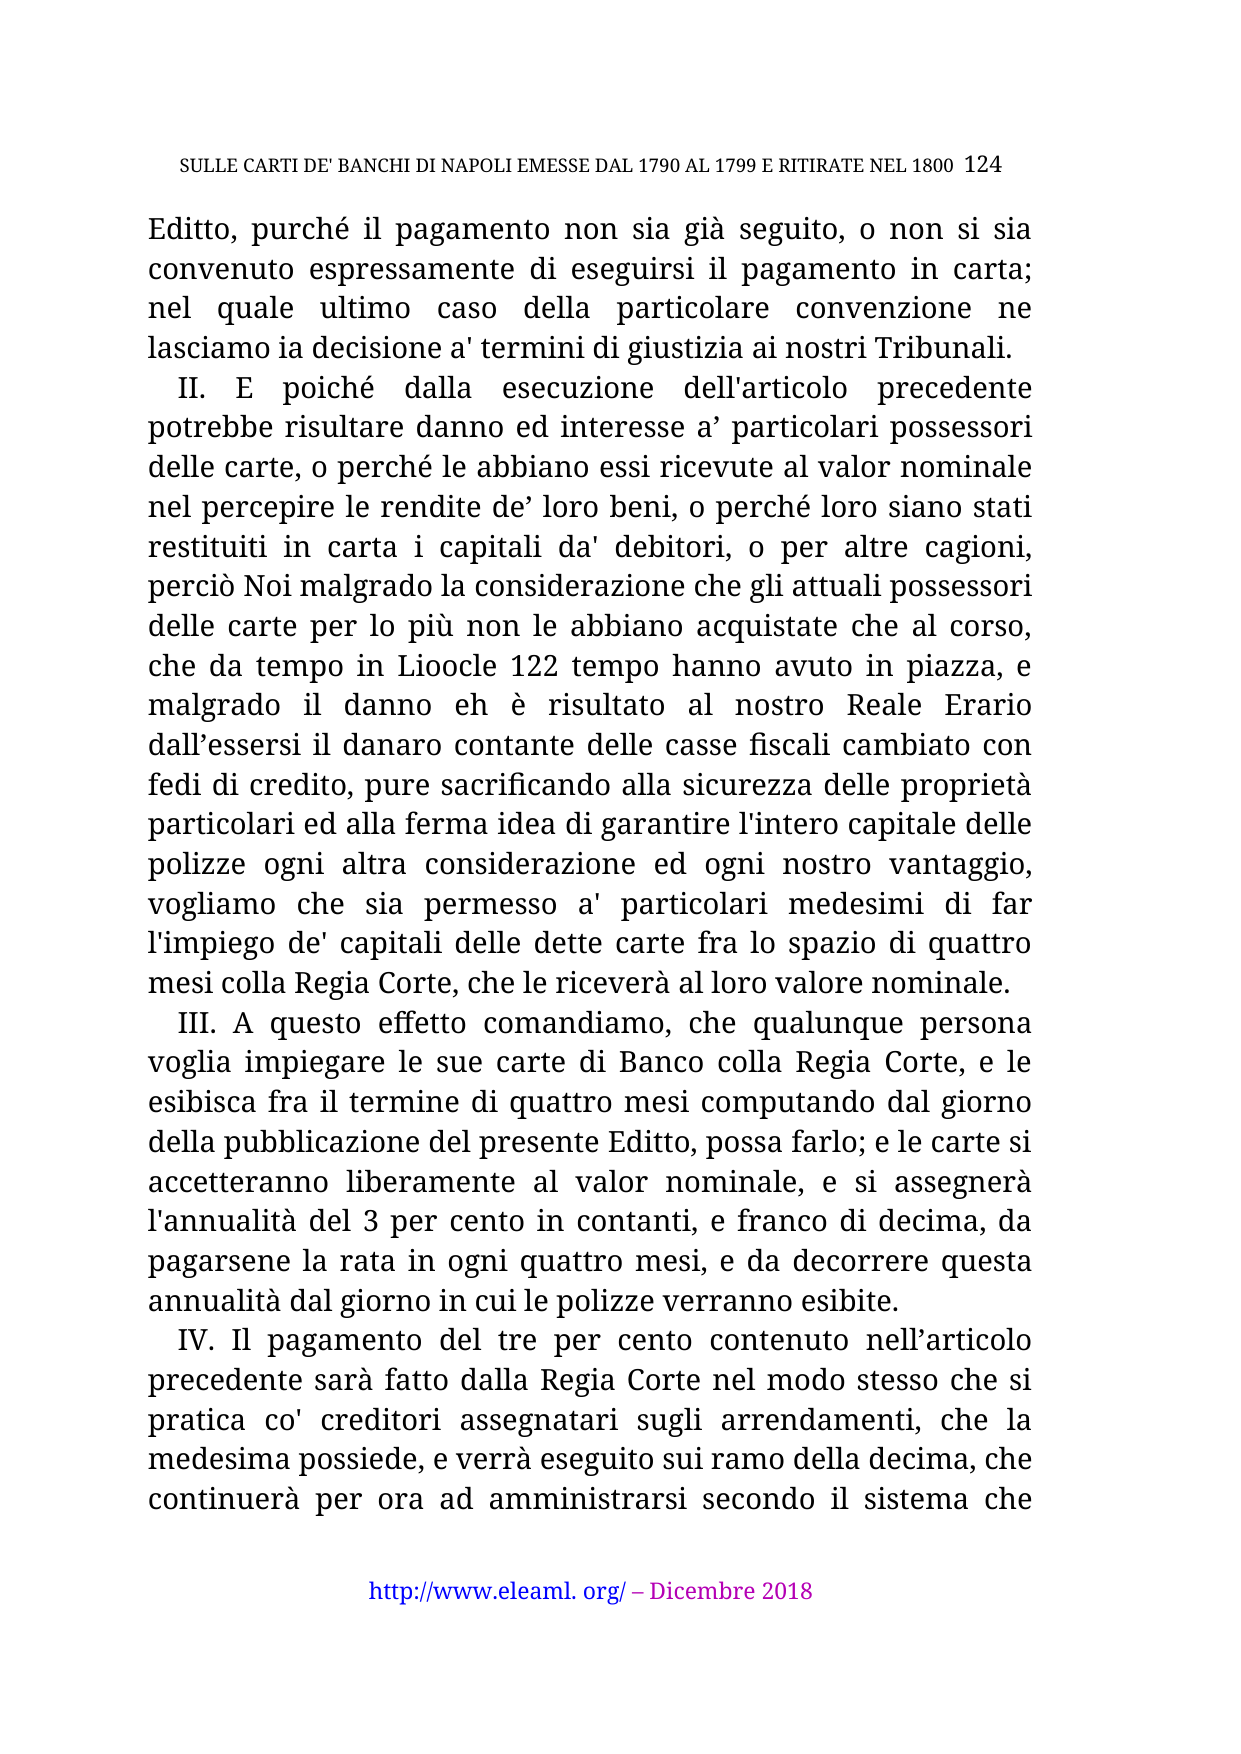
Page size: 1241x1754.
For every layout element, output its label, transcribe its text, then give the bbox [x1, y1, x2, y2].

text II. E poiché dalla esecuzione dell'articolo precedente potrebbe risultare danno ed interesse a’ particolari possessori delle carte, o perché le abbiano essi ricevute al valor nominale nel percepire le rendite de’ loro beni, o perché loro siano stati restituiti in carta i capitali da' debitori, o per altre cagioni, perciò Noi malgrado la considerazione che gli attuali possessori delle carte per lo più non le abbiano acquistate che al corso, che da tempo in Lioocle 122 tempo hanno avuto in piazza, e malgrado il danno eh è risultato al nostro Reale Erario dall’essersi il danaro contante delle casse fiscali cambiato con fedi di credito, pure sacrificando alla sicurezza delle proprietà particolari ed alla ferma idea di garantire l'intero capitale delle polizze ogni altra considerazione ed ogni nostro vantaggio, vogliamo che sia permesso a' particolari medesimi di far l'impiego de' capitali delle dette carte fra lo spazio di quattro mesi colla Regia Corte, che le riceverà al loro valore nominale. [148, 367, 1033, 1002]
text Editto, purché il pagamento non sia già seguito, o non si sia convenuto espressamente di eseguirsi il pagamento in carta; nel quale ultimo caso della particolare convenzione ne lasciamo ia decisione a' termini di giustizia ai nostri Tribunali. [148, 208, 1033, 367]
text IV. Il pagamento del tre per cento contenuto nell’articolo precedente sarà fatto dalla Regia Corte nel modo stesso che si pratica co' creditori assegnatari sugli arrendamenti, che la medesima possiede, e verrà eseguito sui ramo della decima, che continuerà per ora ad amministrarsi secondo il sistema che [148, 1319, 1033, 1518]
text III. A questo effetto comandiamo, che qualunque persona voglia impiegare le sue carte di Banco colla Regia Corte, e le esibisca fra il termine di quattro mesi computando dal giorno della pubblicazione del presente Editto, possa farlo; e le carte si accetteranno liberamente al valor nominale, e si assegnerà l'annualità del 3 per cento in contanti, e franco di decima, da pagarsene la rata in ogni quattro mesi, e da decorrere questa annualità dal giorno in cui le polizze verranno esibite. [148, 1002, 1033, 1319]
